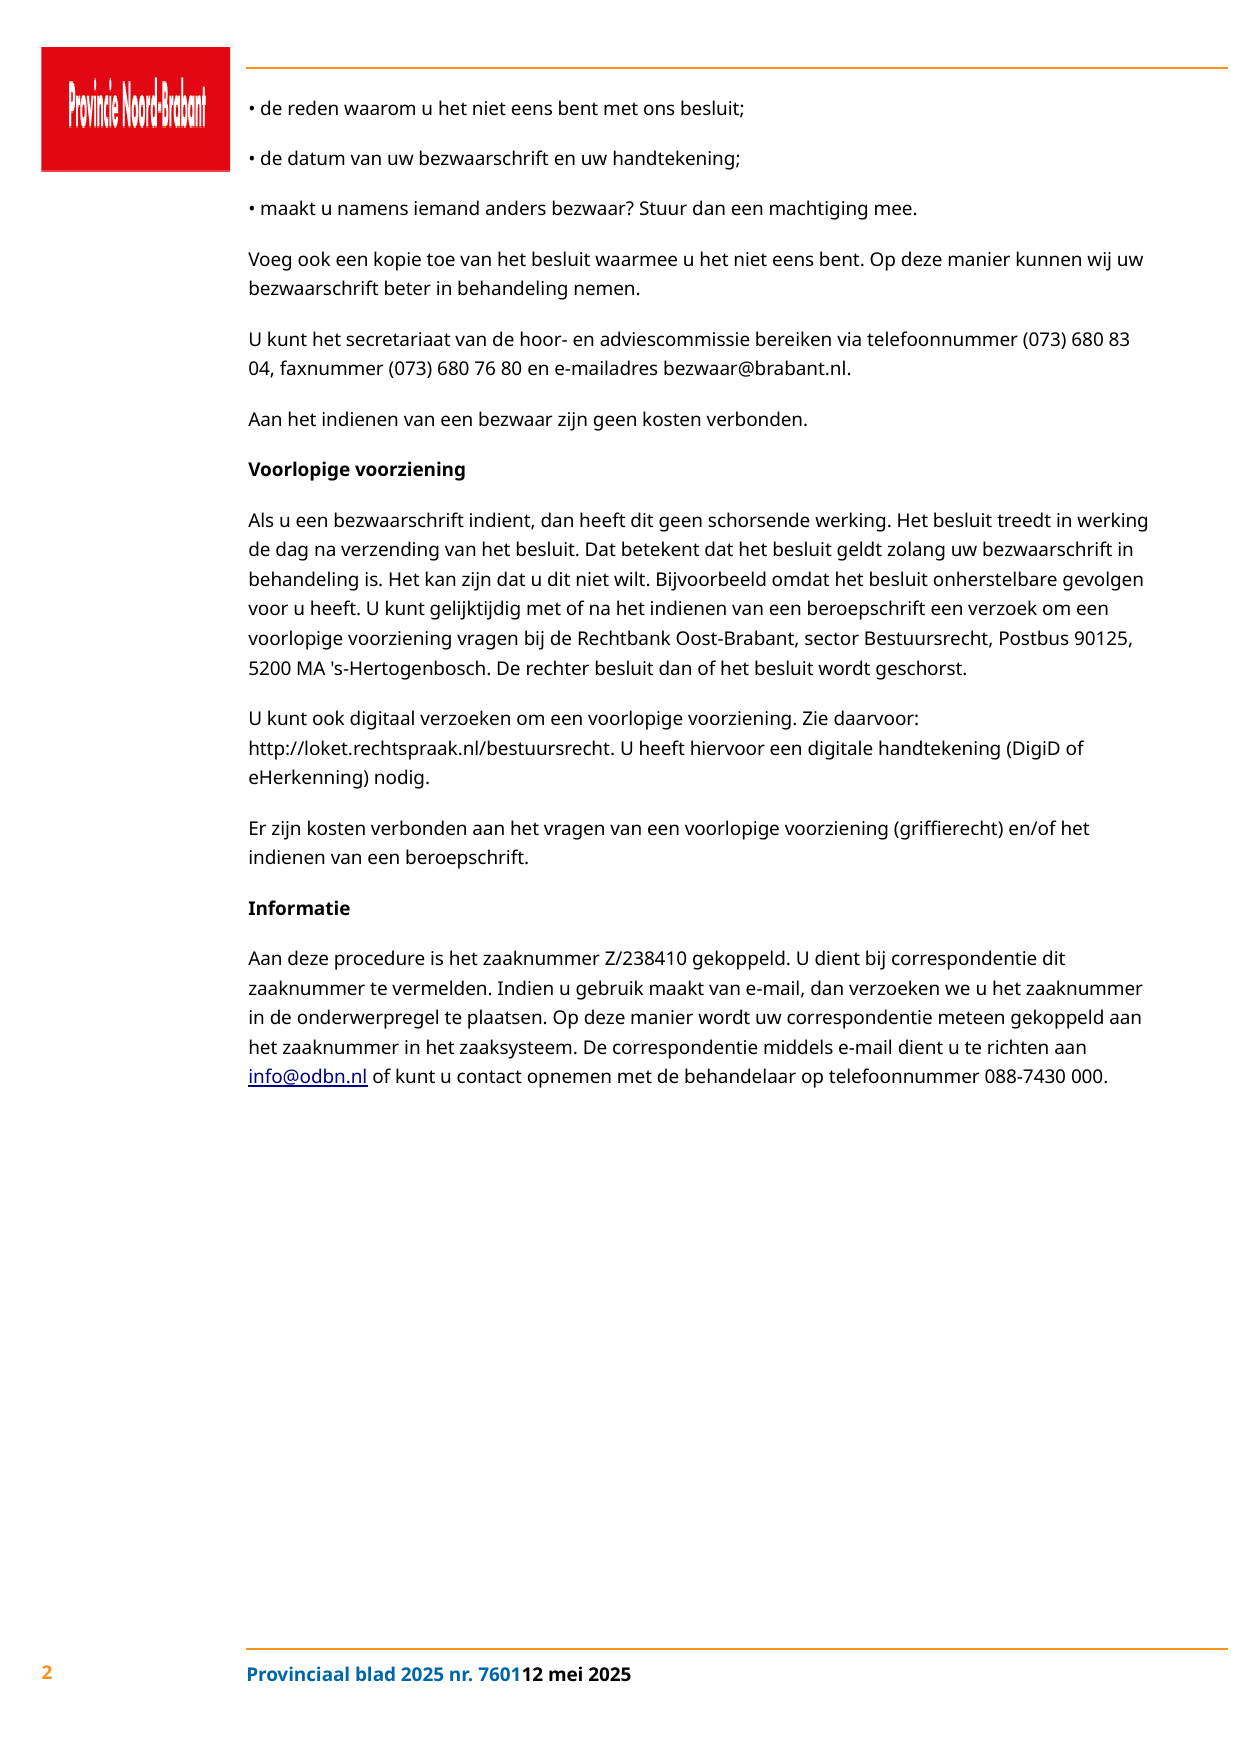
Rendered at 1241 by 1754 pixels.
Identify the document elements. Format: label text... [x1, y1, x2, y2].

text Er zijn kosten verbonden aan het vragen van een voorlopige voorziening (griffierecht) en/of het indienen van een beroepschrift. [248, 815, 1152, 870]
text Als u een bezwaarschrift indient, dan heeft dit geen schorsende werking. Het besluit treedt in werking de dag na verzending van het besluit. Dat betekent dat het besluit geldt zolang uw bezwaarschrift in behandeling is. Het kan zijn dat u dit niet wilt. Bijvoorbeeld omdat het besluit onherstelbare gevolgen voor u heeft. U kunt gelijktijdig met of na het indienen van een beroepschrift een verzoek om een voorlopige voorziening vragen bij de Rechtbank Oost-Brabant, sector Bestuursrecht, Postbus 90125, 5200 MA 's‑Hertogenbosch. De rechter besluit dan of het besluit wordt geschorst. [248, 507, 1152, 681]
text U kunt ook digitaal verzoeken om een voorlopige voorziening. Zie daarvoor: http://loket.rechtspraak.nl/bestuursrecht. U heeft hiervoor een digitale handtekening (DigiD of eHerkenning) nodig. [248, 705, 1152, 790]
picture [41, 47, 231, 172]
text Voeg ook een kopie toe van het besluit waarmee u het niet eens bent. Op deze manier kunnen wij uw bezwaarschrift beter in behandeling nemen. [248, 246, 1152, 301]
text Informatie [248, 895, 1152, 921]
text Aan het indienen van een bezwaar zijn geen kosten verbonden. [248, 406, 1152, 432]
text • de reden waarom u het niet eens bent met ons besluit; [248, 95, 1152, 121]
text • maakt u namens iemand anders bezwaar? Stuur dan een machtiging mee. [248, 196, 1152, 221]
text Voorlopige voorziening [248, 456, 1152, 482]
text U kunt het secretariaat van de hoor- en adviescommissie bereiken via telefoonnummer (073) 680 83 04, faxnummer (073) 680 76 80 en e-mailadres bezwaar@brabant.nl. [248, 326, 1152, 381]
text • de datum van uw bezwaarschrift en uw handtekening; [248, 145, 1152, 171]
text Aan deze procedure is het zaaknummer Z/238410 gekoppeld. U dient bij correspondentie dit zaaknummer te vermelden. Indien u gebruik maakt van e-mail, dan verzoeken we u het zaaknummer in de onderwerpregel te plaatsen. Op deze manier wordt uw correspondentie meteen gekoppeld aan het zaaknummer in het zaaksysteem. De correspondentie middels e-mail dient u te richten aan info@odbn.nl of kunt u contact opnemen met de behandelaar op telefoonnummer 088-7430 000. [248, 945, 1152, 1089]
